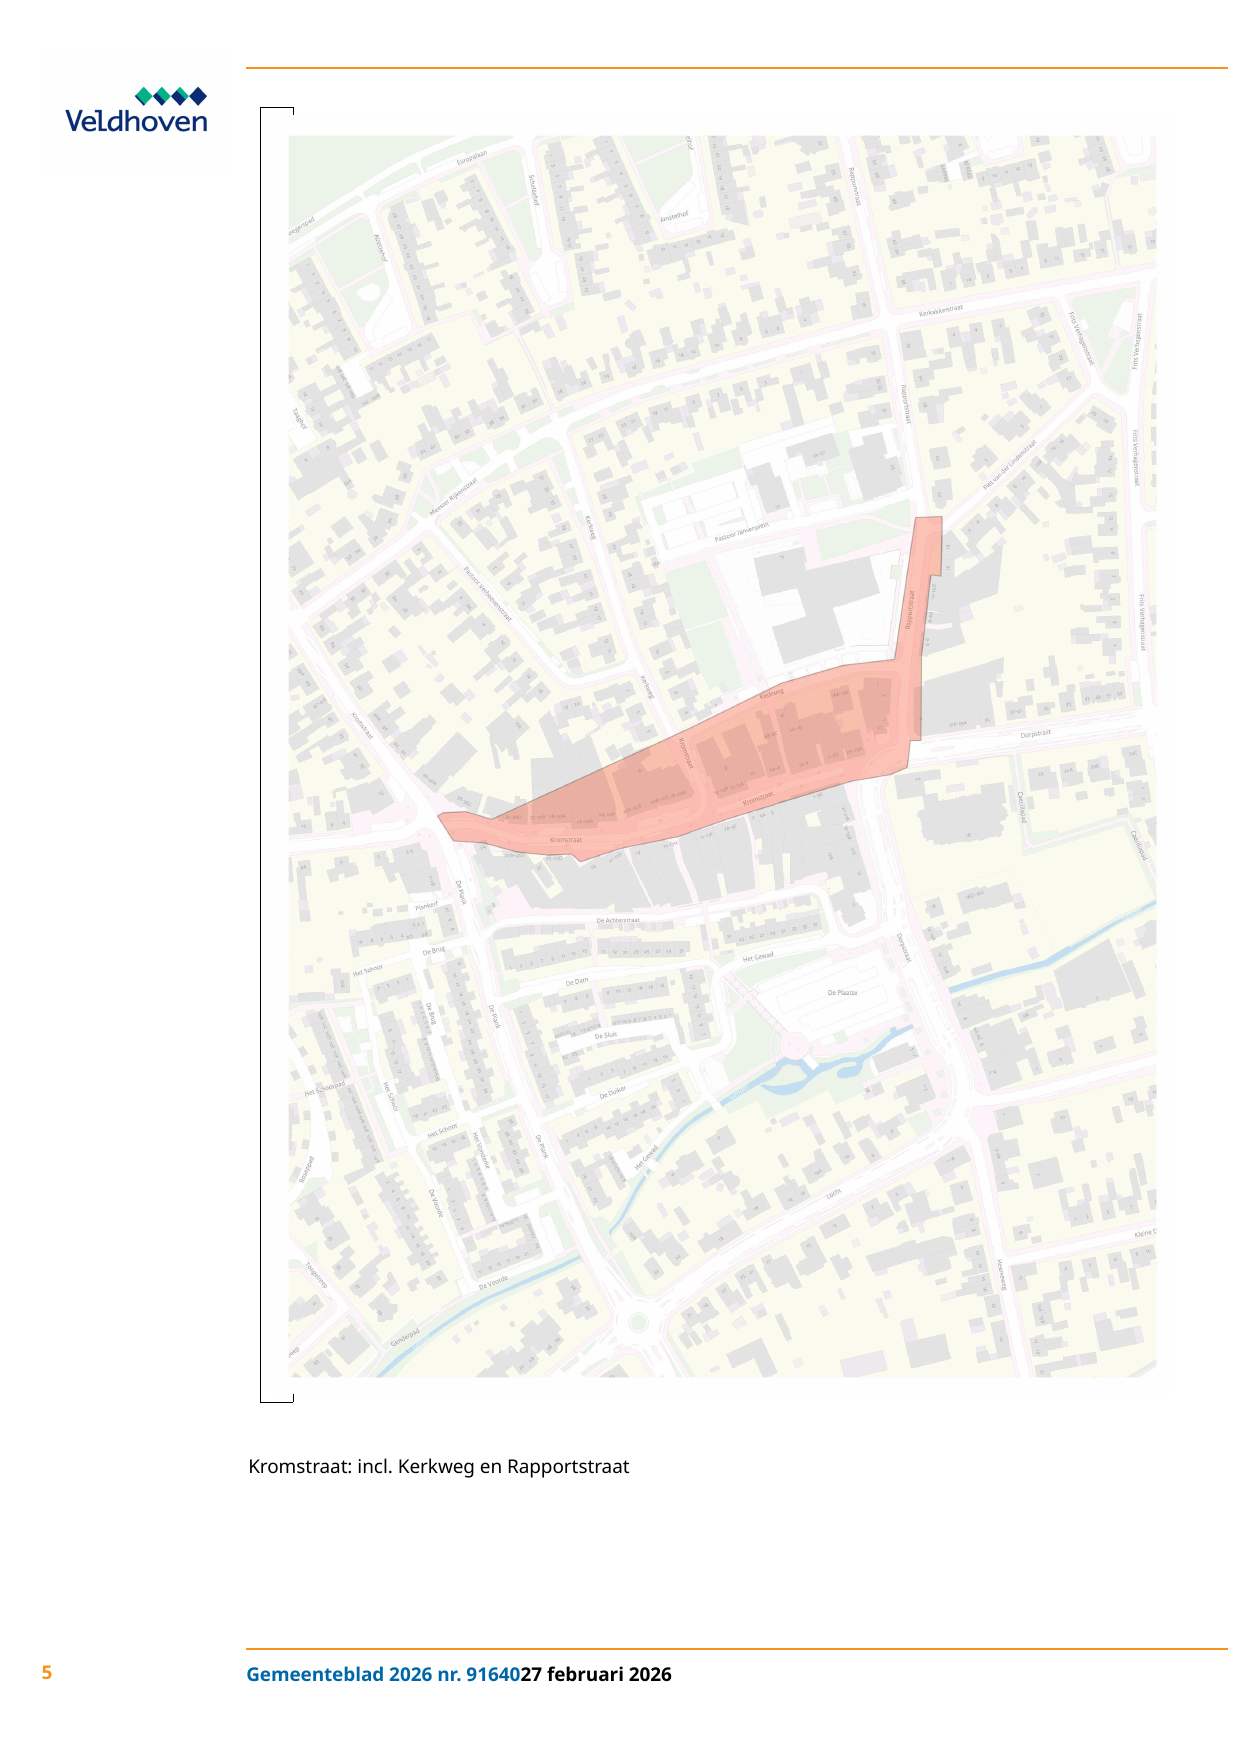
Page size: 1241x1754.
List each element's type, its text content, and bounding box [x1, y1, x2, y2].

picture [268, 115, 1173, 1394]
picture [41, 47, 231, 172]
text Kromstraat: incl. Kerkweg en Rapportstraat [248, 1453, 1152, 1479]
